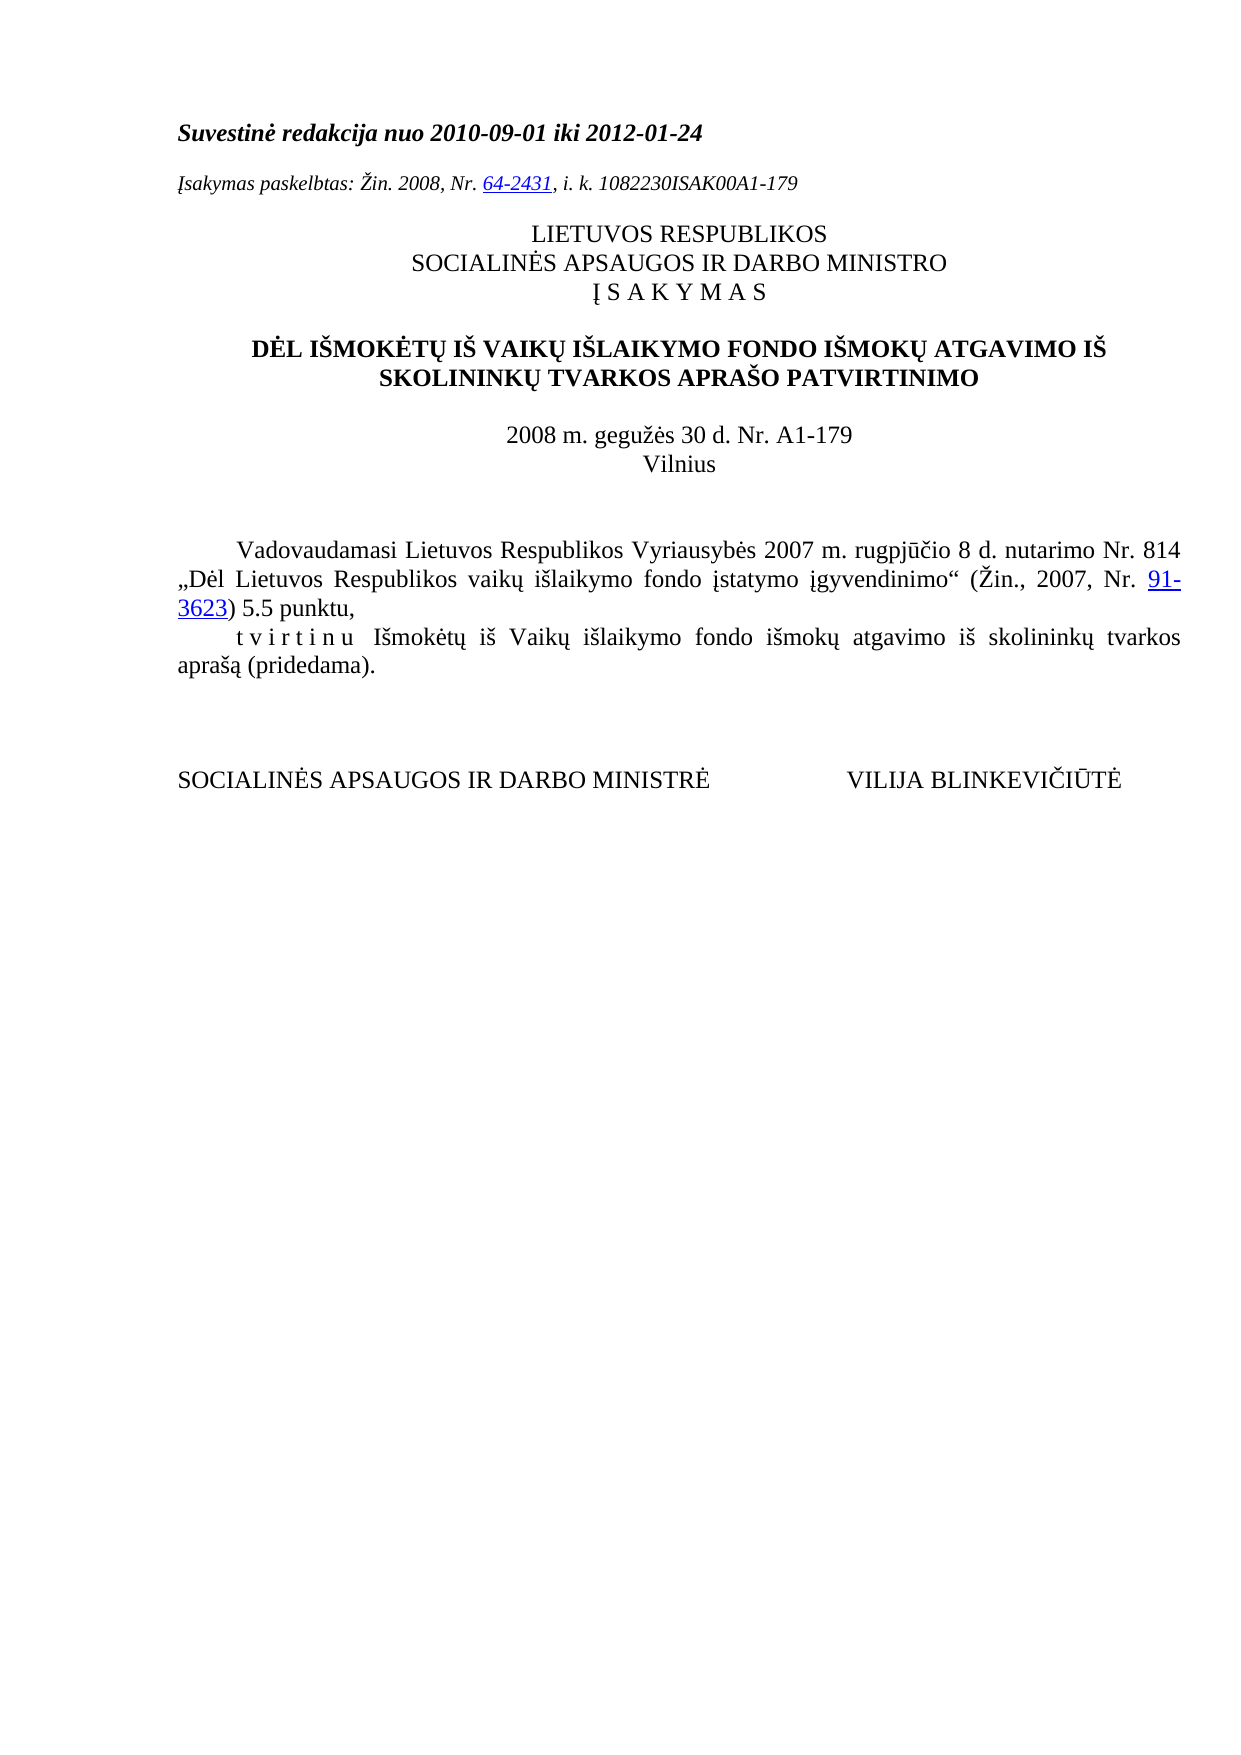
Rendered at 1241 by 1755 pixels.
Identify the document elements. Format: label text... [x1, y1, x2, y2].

text ĮSAKYMAS [177, 277, 1181, 305]
text SOCIALINĖS APSAUGOS IR DARBO MINISTRĖ VILIJA BLINKEVIČIŪTĖ [177, 765, 1181, 794]
text 2008 m. gegužės 30 d. Nr. A1-179 [177, 420, 1181, 449]
text Vadovaudamasi Lietuvos Respublikos Vyriausybės 2007 m. rugpjūčio 8 d. nutarimo Nr. 814 „Dėl Lietuvos Respublikos vaikų išlaikymo fondo įstatymo įgyvendinimo“ (Žin., 2007, Nr. 91-3623) 5.5 punktu, [177, 535, 1181, 622]
text SOCIALINĖS APSAUGOS IR DARBO MINISTRO [177, 248, 1181, 277]
text Įsakymas paskelbtas: Žin. 2008, Nr. 64-2431, i. k. 1082230ISAK00A1-179 [177, 171, 1181, 195]
text LIETUVOS RESPUBLIKOS [177, 219, 1181, 248]
text tvirtinu Išmokėtų iš Vaikų išlaikymo fondo išmokų atgavimo iš skolininkų tvarkos aprašą (pridedama). [177, 622, 1181, 679]
text Vilnius [177, 449, 1181, 478]
text Suvestinė redakcija nuo 2010-09-01 iki 2012-01-24 [177, 118, 1181, 147]
text DĖL IŠMOKĖTŲ IŠ VAIKŲ IŠLAIKYMO FONDO IŠMOKŲ ATGAVIMO IŠ SKOLININKŲ TVARKOS APRAŠO PATVIRTINIMO [177, 334, 1181, 392]
